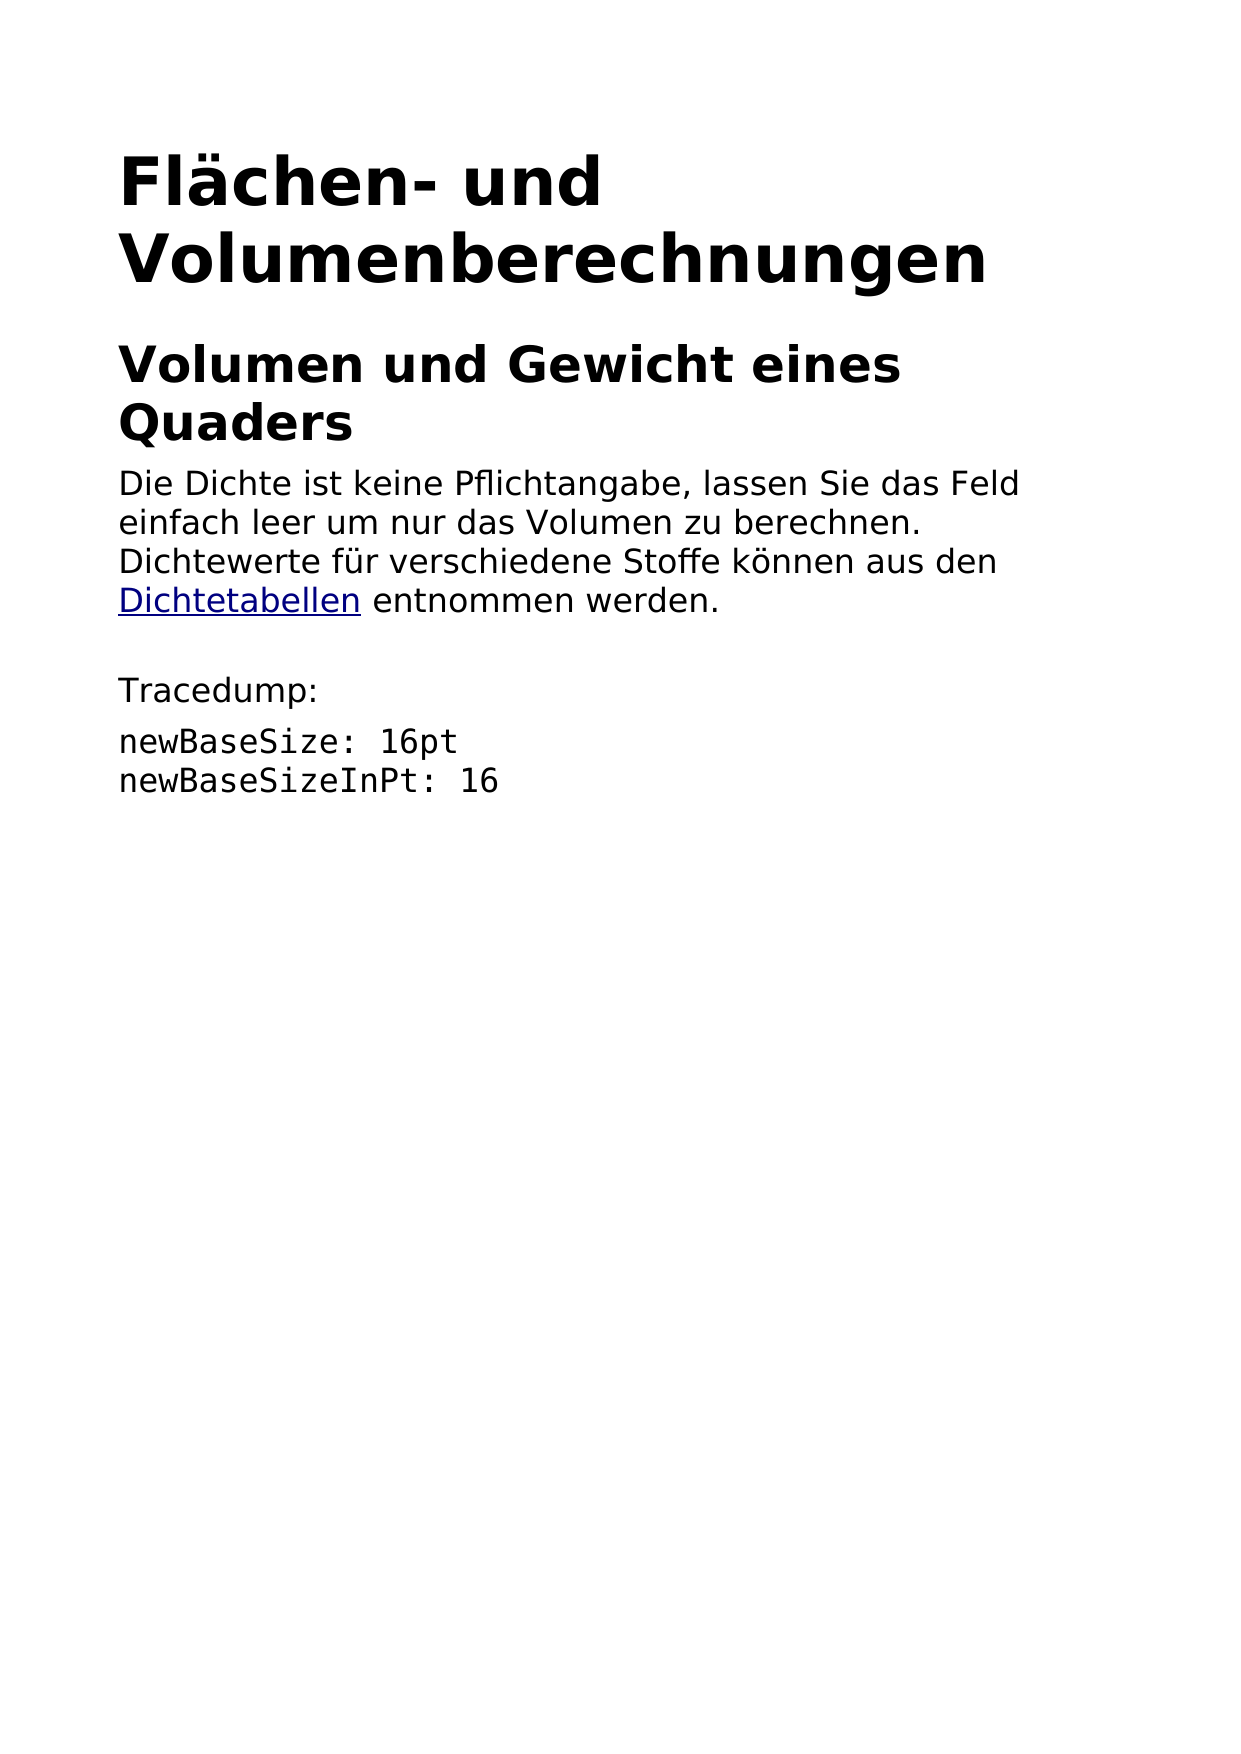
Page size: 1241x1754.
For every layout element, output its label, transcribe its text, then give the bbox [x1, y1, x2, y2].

subtitle Volumen und Gewicht eines Quaders [118, 336, 1122, 452]
subtitle Flächen- und Volumenberechnungen [118, 143, 1122, 298]
text Tracedump: [118, 633, 1122, 710]
text Die Dichte ist keine Pflichtangabe, lassen Sie das Feld einfach leer um nur das Volumen zu berechnen. Dichtewerte für verschiedene Stoffe können aus den Dichtetabellen entnommen werden. [118, 465, 1122, 620]
text newBaseSize: 16pt newBaseSizeInPt: 16 [118, 723, 1122, 801]
